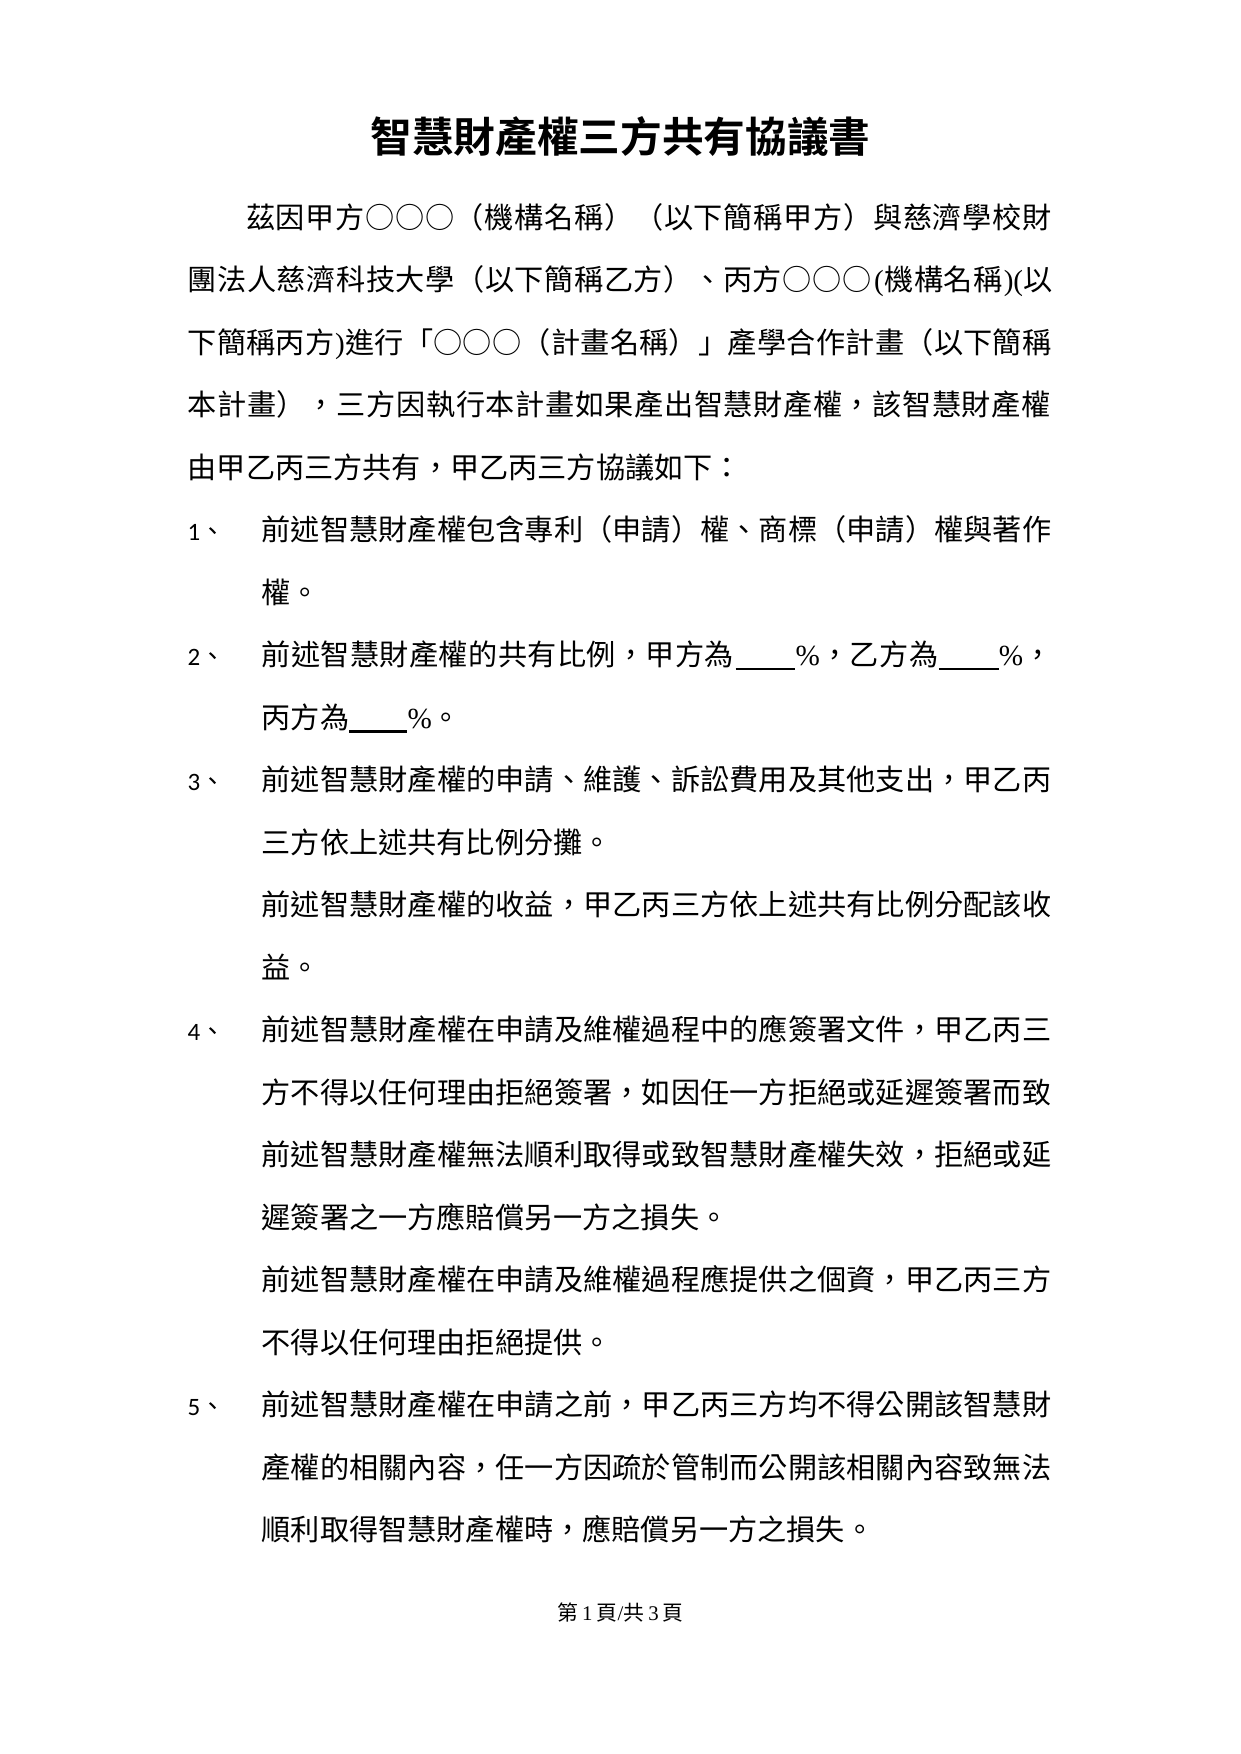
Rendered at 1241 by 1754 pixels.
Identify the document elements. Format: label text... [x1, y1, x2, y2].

text 智慧財產權三方共有協議書 [187, 92, 1053, 155]
list 前述智慧財產權的共有比例，甲方為 %，乙方為 %，丙方為 %。 [187, 611, 1053, 736]
list 前述智慧財產權包含專利（申請）權、商標（申請）權與著作權。 [187, 486, 1053, 611]
text 前述智慧財產權在申請及維權過程應提供之個資，甲乙丙三方不得以任何理由拒絕提供。 [261, 1236, 1053, 1361]
text 茲因甲方○○○（機構名稱）（以下簡稱甲方）與慈濟學校財團法人慈濟科技大學（以下簡稱乙方）、丙方○○○(機構名稱)(以下簡稱丙方)進行「○○○（計畫名稱）」產學合作計畫（以下簡稱本計畫），三方因執行本計畫如果產出智慧財產權，該智慧財產權由甲乙丙三方共有，甲乙丙三方協議如下： [187, 174, 1053, 486]
text 前述智慧財產權的收益，甲乙丙三方依上述共有比例分配該收益。 [261, 861, 1053, 986]
list 前述智慧財產權在申請之前，甲乙丙三方均不得公開該智慧財產權的相關內容，任一方因疏於管制而公開該相關內容致無法順利取得智慧財產權時，應賠償另一方之損失。 [187, 1361, 1053, 1549]
list 前述智慧財產權的申請、維護、訴訟費用及其他支出，甲乙丙三方依上述共有比例分攤。 [187, 736, 1053, 861]
list 前述智慧財產權在申請及維權過程中的應簽署文件，甲乙丙三方不得以任何理由拒絕簽署，如因任一方拒絕或延遲簽署而致前述智慧財產權無法順利取得或致智慧財產權失效，拒絕或延遲簽署之一方應賠償另一方之損失。 [187, 986, 1053, 1236]
